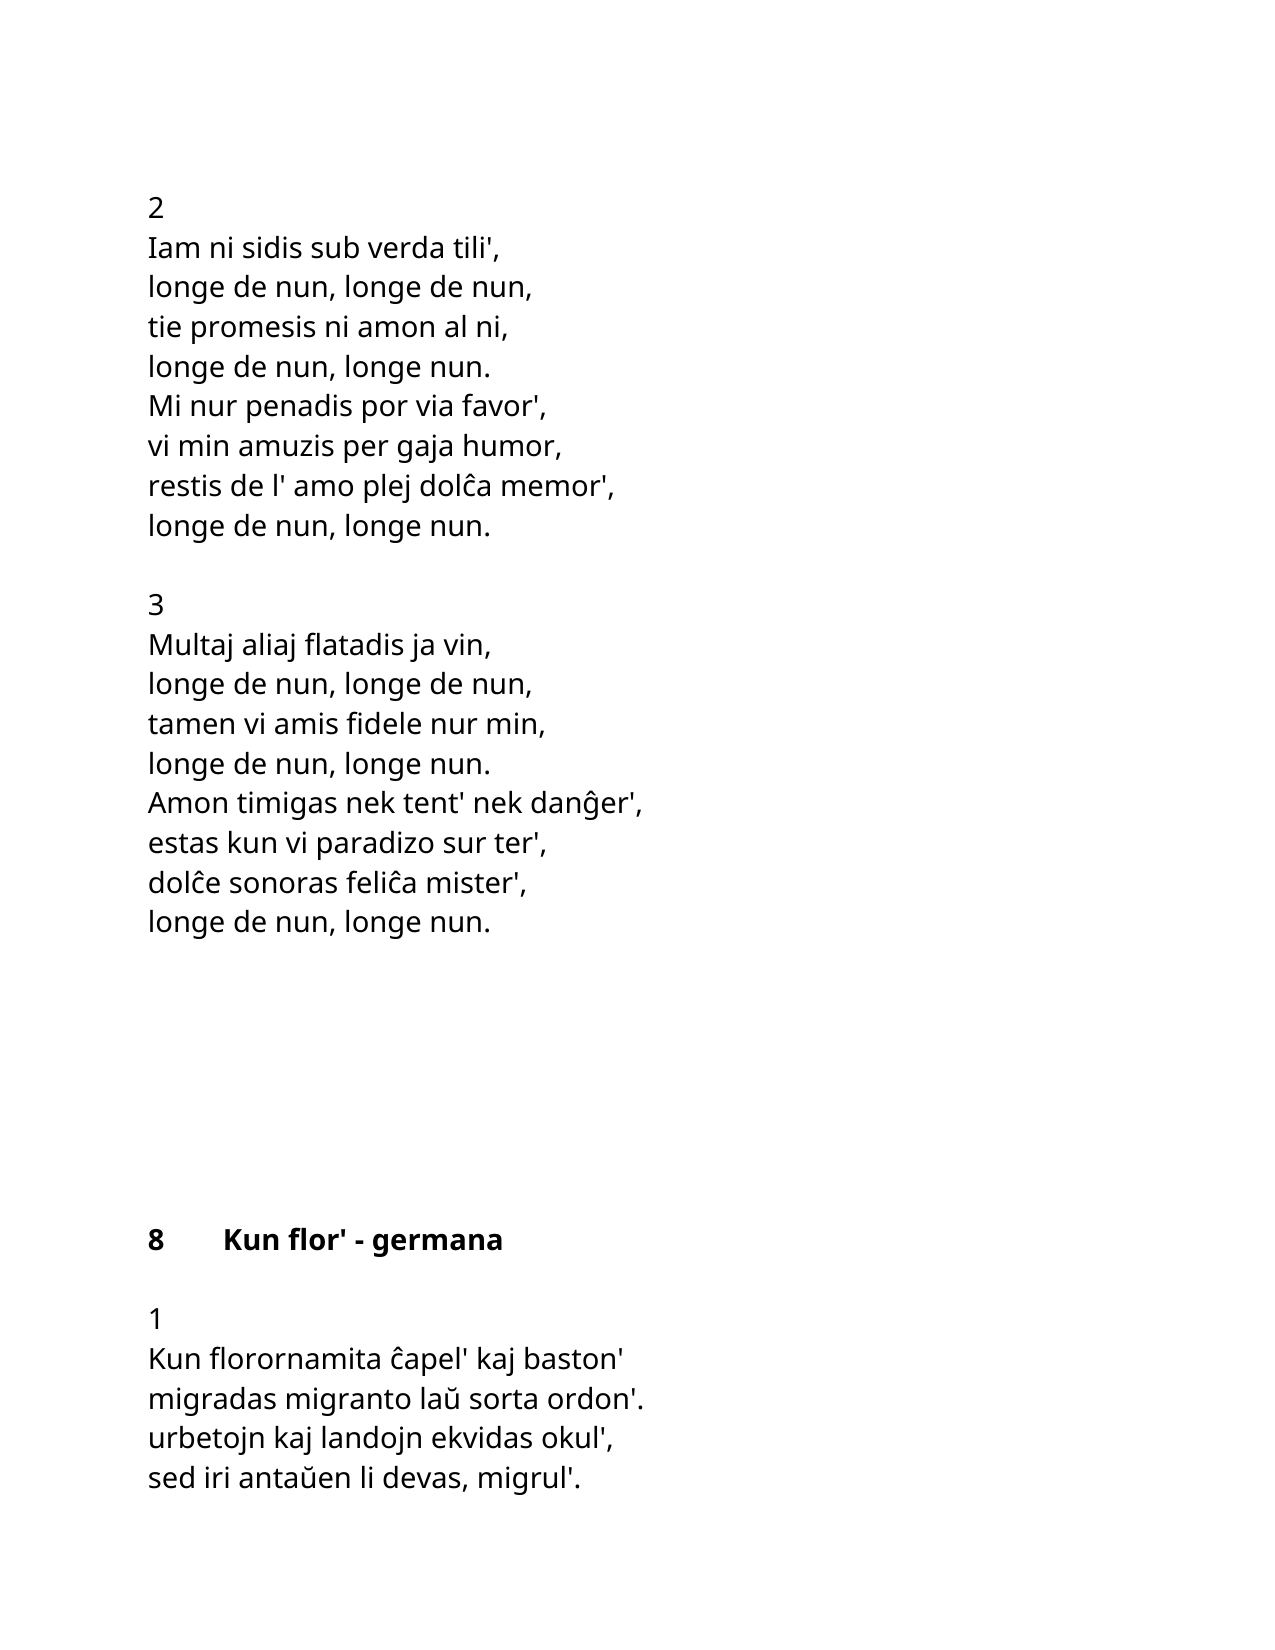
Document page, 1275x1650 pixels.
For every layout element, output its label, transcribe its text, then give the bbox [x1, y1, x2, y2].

text longe de nun, longe nun. [148, 743, 1127, 783]
text 2 [148, 187, 1127, 227]
text estas kun vi paradizo sur ter', [148, 822, 1127, 862]
text tie promesis ni amon al ni, [148, 306, 1127, 346]
text Iam ni sidis sub verda tili', [148, 227, 1127, 267]
text longe de nun, longe nun. [148, 346, 1127, 386]
text longe de nun, longe de nun, [148, 267, 1127, 306]
text Amon timigas nek tent' nek danĝer', [148, 783, 1127, 822]
text urbetojn kaj landojn ekvidas okul', [148, 1418, 1127, 1457]
text 3 [148, 584, 1127, 624]
text migradas migranto laŭ sorta ordon'. [148, 1378, 1127, 1418]
text 1 [148, 1298, 1127, 1338]
text Multaj aliaj flatadis ja vin, [148, 624, 1127, 663]
text 8 Kun flor' - germana [148, 1219, 1127, 1259]
text Mi nur penadis por via favor', [148, 386, 1127, 425]
text dolĉe sonoras feliĉa mister', [148, 862, 1127, 902]
text Kun florornamita ĉapel' kaj baston' [148, 1338, 1127, 1378]
text sed iri antaŭen li devas, migrul'. [148, 1457, 1127, 1497]
text vi min amuzis per gaja humor, [148, 425, 1127, 465]
text longe de nun, longe nun. [148, 505, 1127, 544]
text tamen vi amis fidele nur min, [148, 703, 1127, 743]
text longe de nun, longe nun. [148, 902, 1127, 941]
text longe de nun, longe de nun, [148, 663, 1127, 703]
text restis de l' amo plej dolĉa memor', [148, 465, 1127, 505]
